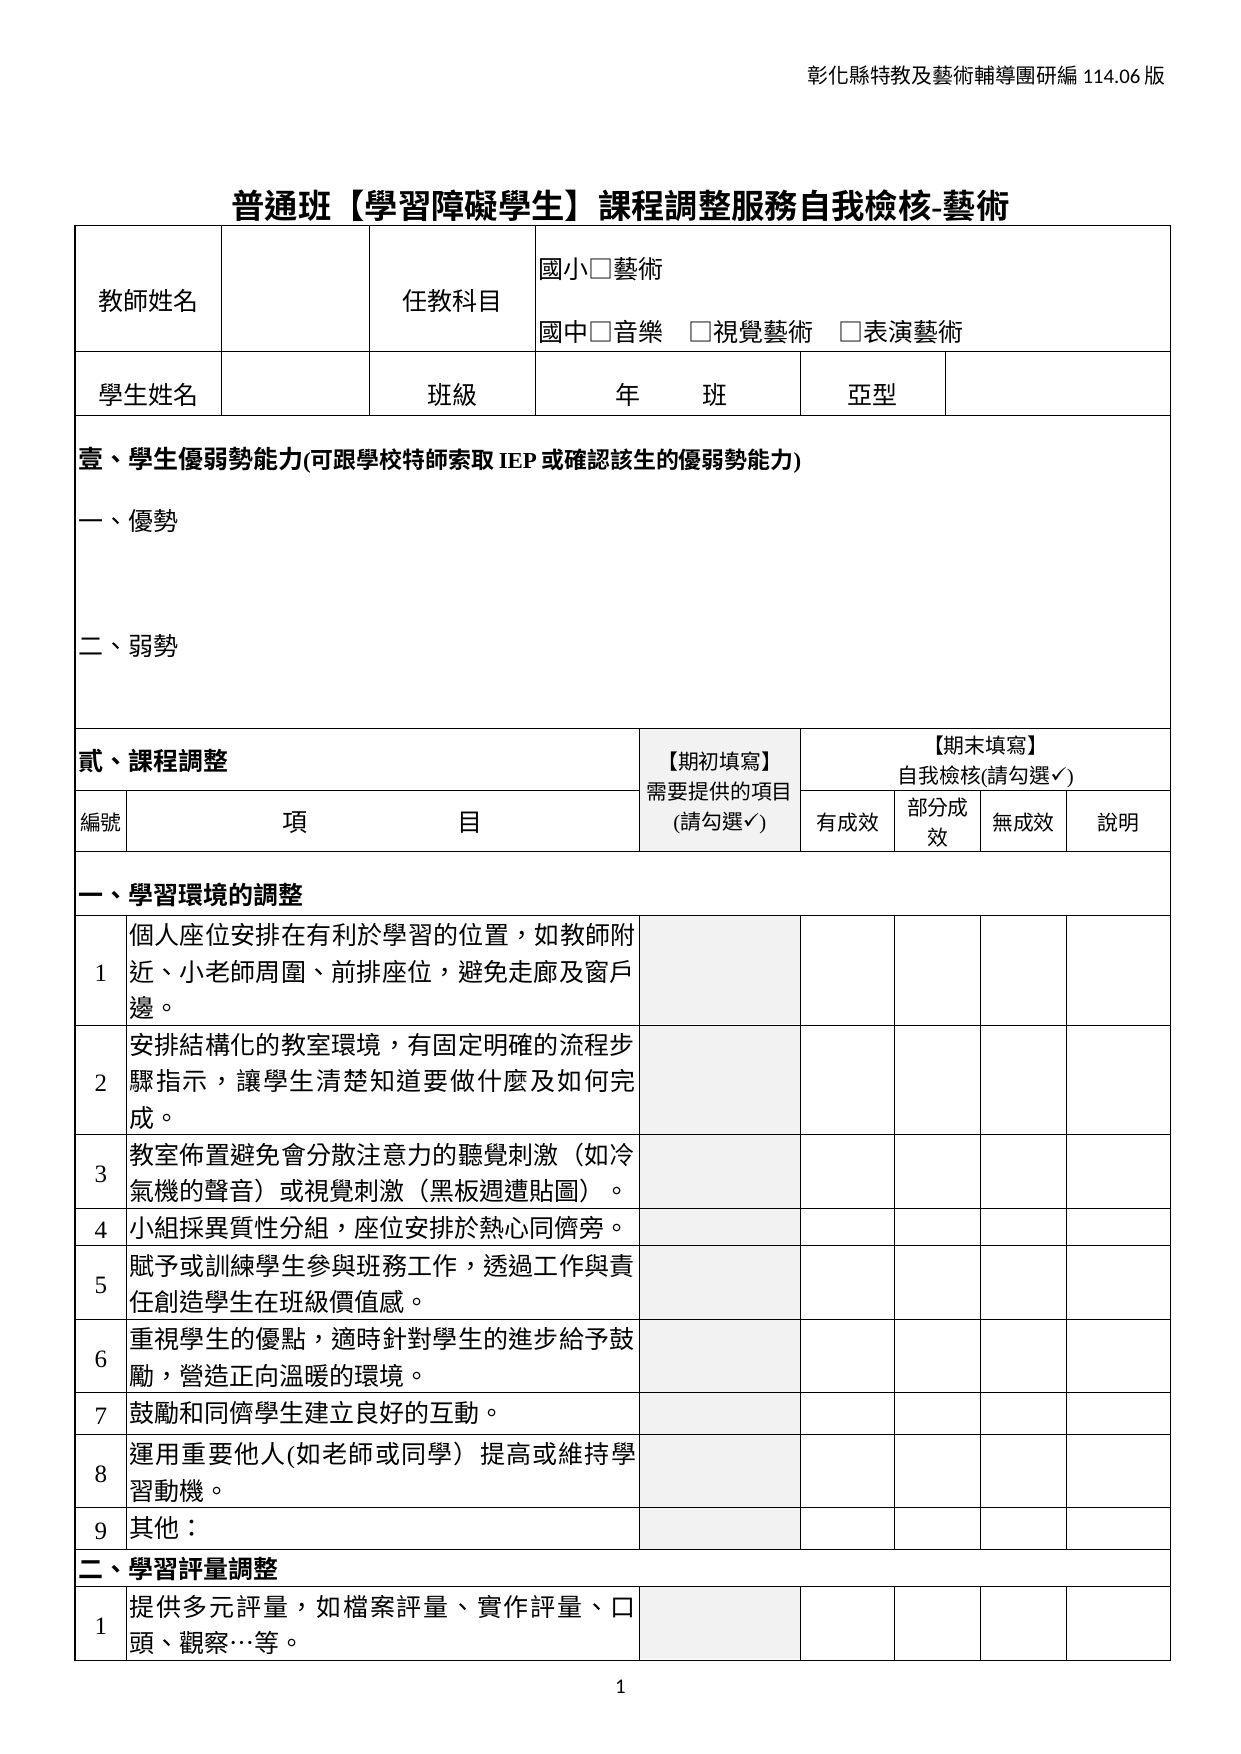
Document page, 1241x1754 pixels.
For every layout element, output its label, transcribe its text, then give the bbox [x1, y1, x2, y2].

text 普通班【學習障礙學生】課程調整服務自我檢核-藝術 [75, 163, 1165, 225]
table_cell 個人座位安排在有利於學習的位置，如教師附近、小老師周圍、前排座位，避免走廊及窗戶邊。 [127, 916, 639, 1024]
table_cell [981, 1587, 1066, 1659]
table_cell [1067, 1508, 1170, 1549]
table_cell [895, 1435, 980, 1507]
table_cell 二、學習評量調整 [76, 1550, 1170, 1586]
table_cell 小組採異質性分組，座位安排於熱心同儕旁。 [127, 1209, 639, 1245]
table_cell [801, 1508, 894, 1549]
table_cell [981, 1320, 1066, 1392]
table_cell [1067, 1587, 1170, 1659]
table_cell [640, 1320, 800, 1392]
table_cell 運用重要他人(如老師或同學）提高或維持學習動機。 [127, 1435, 639, 1507]
table_cell [895, 1587, 980, 1659]
table_cell [981, 1393, 1066, 1434]
table_cell 3 [76, 1135, 126, 1208]
table_cell 【期初填寫】 需要提供的項目 (請勾選) [640, 729, 800, 851]
table_cell [1067, 1320, 1170, 1392]
table_cell [895, 1393, 980, 1434]
table_cell [801, 1209, 894, 1245]
table_header 教師姓名 [76, 226, 221, 351]
table_cell 7 [76, 1393, 126, 1434]
table_cell [895, 1508, 980, 1549]
table_cell [801, 1393, 894, 1434]
table_cell 2 [76, 1026, 126, 1134]
table_cell [640, 1393, 800, 1434]
table_cell 其他： [127, 1508, 639, 1549]
table_cell [640, 1587, 800, 1659]
table_cell [1067, 916, 1170, 1024]
table_cell [801, 1320, 894, 1392]
table_cell 無成效 [981, 791, 1066, 851]
table_cell [895, 1026, 980, 1134]
table_header 國小□藝術 國中□音樂 □視覺藝術 □表演藝術 [536, 226, 1170, 351]
table_cell 鼓勵和同儕學生建立良好的互動。 [127, 1393, 639, 1434]
table_cell 學生姓名 [76, 352, 221, 415]
table_cell [640, 1246, 800, 1319]
table_cell [1067, 1026, 1170, 1134]
table_cell 說明 [1067, 791, 1170, 851]
table_cell [981, 1508, 1066, 1549]
table_cell [640, 1135, 800, 1208]
table_cell 年 班 [536, 352, 800, 415]
table_cell 5 [76, 1246, 126, 1319]
table_cell 9 [76, 1508, 126, 1549]
table_cell 壹、學生優弱勢能力(可跟學校特師索取IEP或確認該生的優弱勢能力) 一、優勢 二、弱勢 [76, 416, 1170, 728]
table_cell [640, 1026, 800, 1134]
table_cell 安排結構化的教室環境，有固定明確的流程步驟指示，讓學生清楚知道要做什麼及如何完成。 [127, 1026, 639, 1134]
table_cell 1 [76, 916, 126, 1024]
table_cell 一、學習環境的調整 [76, 852, 1170, 915]
table_header [222, 226, 369, 351]
table_cell [981, 916, 1066, 1024]
table_cell [640, 1209, 800, 1245]
table_cell 亞型 [801, 352, 945, 415]
table_cell [640, 1508, 800, 1549]
table_cell [895, 1320, 980, 1392]
table_cell [981, 1026, 1066, 1134]
table_cell [1067, 1393, 1170, 1434]
table_cell 1 [76, 1587, 126, 1659]
table_cell [895, 916, 980, 1024]
table_cell 部分成效 [895, 791, 980, 851]
table_cell 8 [76, 1435, 126, 1507]
table_cell 項 目 [127, 791, 639, 851]
table_cell [1067, 1435, 1170, 1507]
table_cell 提供多元評量，如檔案評量、實作評量、口頭、觀察…等。 [127, 1587, 639, 1659]
table_cell [801, 1587, 894, 1659]
table_cell [895, 1246, 980, 1319]
table_cell [640, 916, 800, 1024]
table_cell [981, 1135, 1066, 1208]
table_cell [895, 1135, 980, 1208]
table_cell 6 [76, 1320, 126, 1392]
table_cell [981, 1246, 1066, 1319]
table_cell 4 [76, 1209, 126, 1245]
table_cell [981, 1435, 1066, 1507]
table_cell [801, 1435, 894, 1507]
table_cell [981, 1209, 1066, 1245]
table_cell [222, 352, 369, 415]
table_cell [1067, 1209, 1170, 1245]
table_cell [1067, 1135, 1170, 1208]
table_cell [801, 1246, 894, 1319]
table_cell 有成效 [801, 791, 894, 851]
table_cell 班級 [370, 352, 535, 415]
table_cell [1067, 1246, 1170, 1319]
table_cell 賦予或訓練學生參與班務工作，透過工作與責任創造學生在班級價值感。 [127, 1246, 639, 1319]
table_cell 【期末填寫】 自我檢核(請勾選) [801, 729, 1170, 790]
table_cell 編號 [76, 791, 126, 851]
table_cell [801, 1026, 894, 1134]
table_cell 重視學生的優點，適時針對學生的進步給予鼓勵，營造正向溫暖的環境。 [127, 1320, 639, 1392]
table_header 任教科目 [370, 226, 535, 351]
table_cell [640, 1435, 800, 1507]
table_cell [895, 1209, 980, 1245]
table_cell [801, 1135, 894, 1208]
table_cell [801, 916, 894, 1024]
table_cell 教室佈置避免會分散注意力的聽覺刺激（如冷氣機的聲音）或視覺刺激（黑板週遭貼圖）。 [127, 1135, 639, 1208]
table_cell [946, 352, 1170, 415]
table_cell 貳、課程調整 [76, 729, 639, 790]
